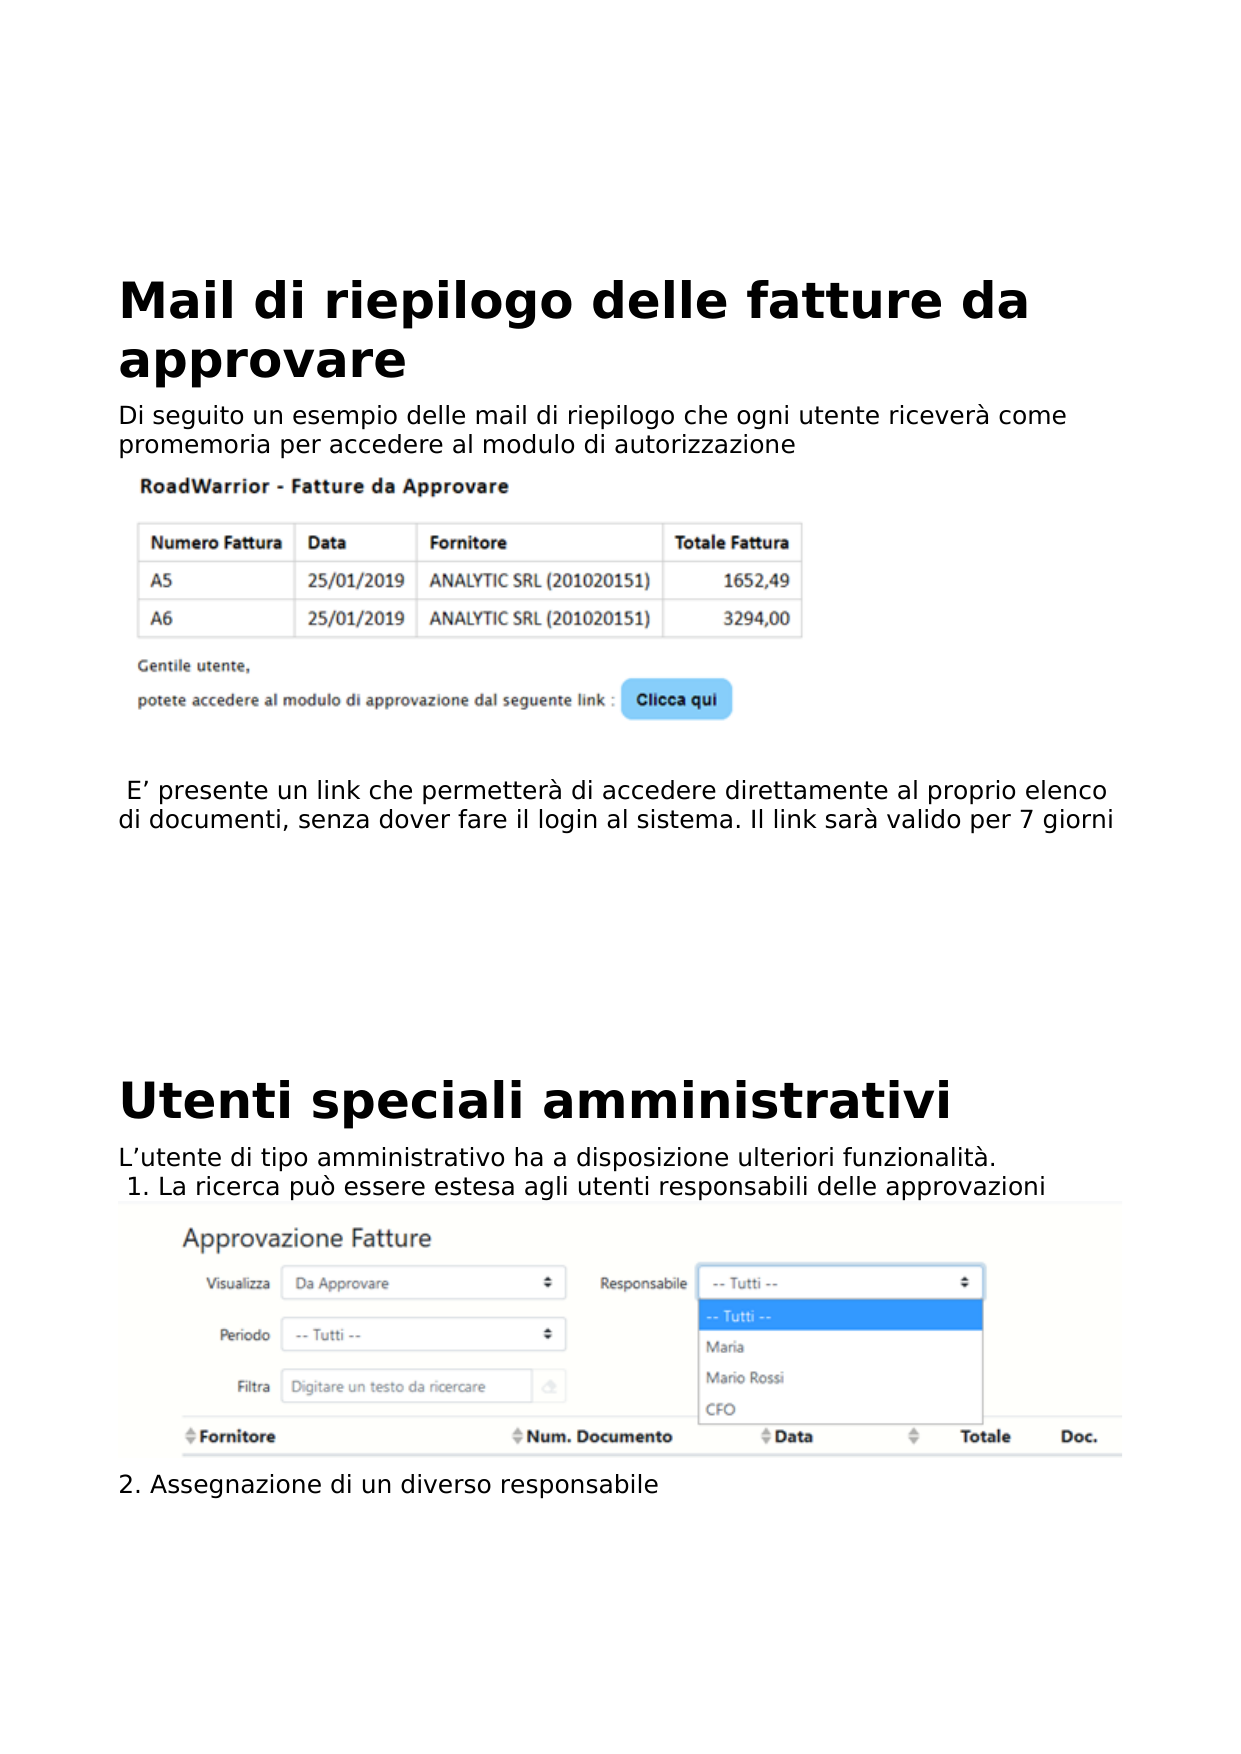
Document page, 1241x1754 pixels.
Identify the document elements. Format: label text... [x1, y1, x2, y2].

picture [118, 1201, 1123, 1458]
subtitle Utenti speciali amministrativi [118, 1072, 1122, 1131]
subtitle Mail di riepilogo delle fatture da approvare [118, 272, 1122, 389]
text 2. Assegnazione di un diverso responsabile [118, 1470, 1122, 1528]
picture [126, 459, 895, 771]
text L’utente di tipo amministrativo ha a disposizione ulteriori funzionalità. 1. La ricerca può essere estesa agli utenti responsabili delle approvazioni [118, 1143, 1122, 1201]
text Di seguito un esempio delle mail di riepilogo che ogni utente riceverà come promemoria per accedere al modulo di autorizzazione E’ presente un link che permetterà di accedere direttamente al proprio elenco di documenti, senza dover fare il login al sistema. Il link sarà valido per 7 giorni [118, 401, 1122, 835]
